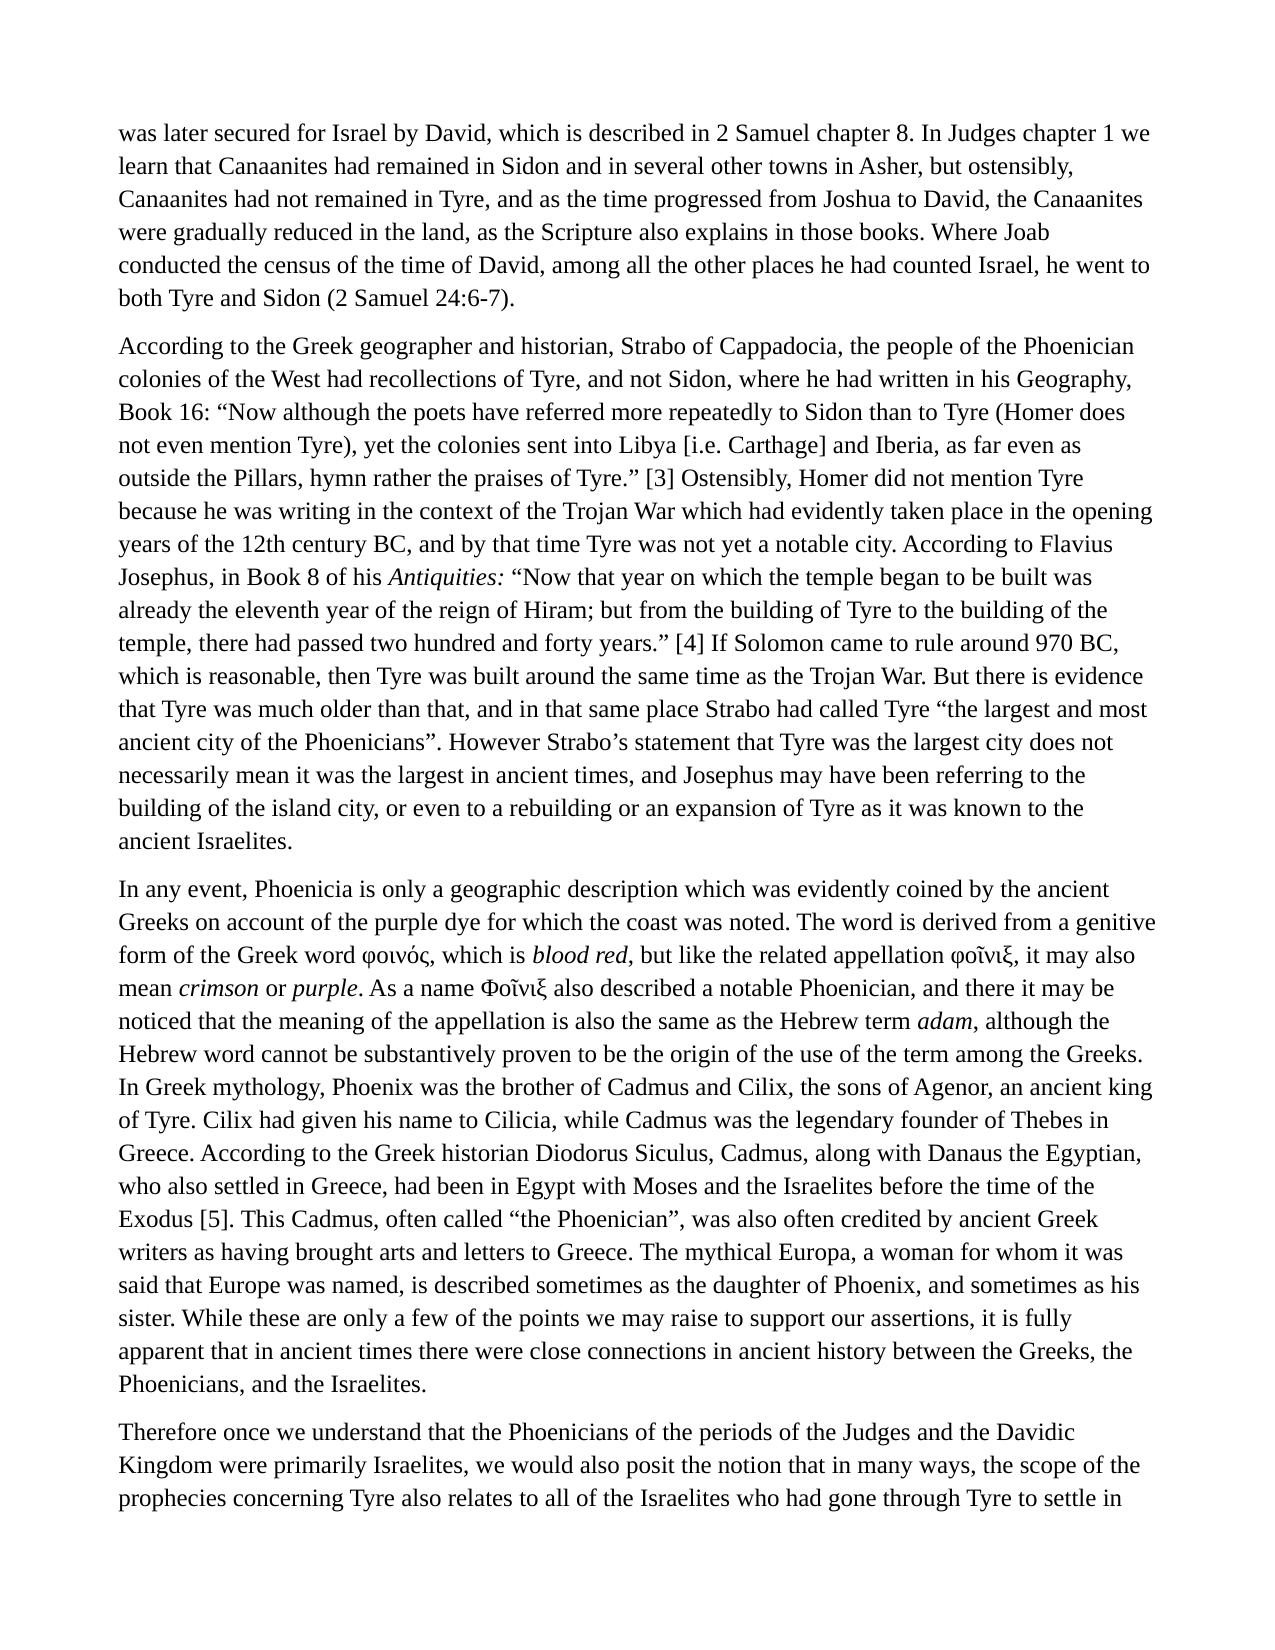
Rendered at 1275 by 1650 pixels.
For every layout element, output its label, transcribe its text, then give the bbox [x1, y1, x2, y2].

text Therefore once we understand that the Phoenicians of the periods of the Judges and the Davidic Kingdom were primarily Israelites, we would also posit the notion that in many ways, the scope of the prophecies concerning Tyre also relates to all of the Israelites who had gone through Tyre to settle in [118, 1417, 1157, 1511]
text was later secured for Israel by David, which is described in 2 Samuel chapter 8. In Judges chapter 1 we learn that Canaanites had remained in Sidon and in several other towns in Asher, but ostensibly, Canaanites had not remained in Tyre, and as the time progressed from Joshua to David, the Canaanites were gradually reduced in the land, as the Scripture also explains in those books. Where Joab conducted the census of the time of David, among all the other places he had counted Israel, he went to both Tyre and Sidon (2 Samuel 24:6-7). [118, 118, 1157, 312]
text According to the Greek geographer and historian, Strabo of Cappadocia, the people of the Phoenician colonies of the West had recollections of Tyre, and not Sidon, where he had written in his Geography, Book 16: “Now although the poets have referred more repeatedly to Sidon than to Tyre (Homer does not even mention Tyre), yet the colonies sent into Libya [i.e. Carthage] and Iberia, as far even as outside the Pillars, hymn rather the praises of Tyre.” [3] Ostensibly, Homer did not mention Tyre because he was writing in the context of the Trojan War which had evidently taken place in the opening years of the 12th century BC, and by that time Tyre was not yet a notable city. According to Flavius Josephus, in Book 8 of his Antiquities: “Now that year on which the temple began to be built was already the eleventh year of the reign of Hiram; but from the building of Tyre to the building of the temple, there had passed two hundred and forty years.” [4] If Solomon came to rule around 970 BC, which is reasonable, then Tyre was built around the same time as the Trojan War. But there is evidence that Tyre was much older than that, and in that same place Strabo had called Tyre “the largest and most ancient city of the Phoenicians”. However Strabo’s statement that Tyre was the largest city does not necessarily mean it was the largest in ancient times, and Josephus may have been referring to the building of the island city, or even to a rebuilding or an expansion of Tyre as it was known to the ancient Israelites. [118, 331, 1157, 855]
text In any event, Phoenicia is only a geographic description which was evidently coined by the ancient Greeks on account of the purple dye for which the coast was noted. The word is derived from a genitive form of the Greek word φοινός, which is blood red, but like the related appellation φοῖνιξ, it may also mean crimson or purple. As a name Φοῖνιξ also described a notable Phoenician, and there it may be noticed that the meaning of the appellation is also the same as the Hebrew term adam, although the Hebrew word cannot be substantively proven to be the origin of the use of the term among the Greeks. In Greek mythology, Phoenix was the brother of Cadmus and Cilix, the sons of Agenor, an ancient king of Tyre. Cilix had given his name to Cilicia, while Cadmus was the legendary founder of Thebes in Greece. According to the Greek historian Diodorus Siculus, Cadmus, along with Danaus the Egyptian, who also settled in Greece, had been in Egypt with Moses and the Israelites before the time of the Exodus [5]. This Cadmus, often called “the Phoenician”, was also often credited by ancient Greek writers as having brought arts and letters to Greece. The mythical Europa, a woman for whom it was said that Europe was named, is described sometimes as the daughter of Phoenix, and sometimes as his sister. While these are only a few of the points we may raise to support our assertions, it is fully apparent that in ancient times there were close connections in ancient history between the Greeks, the Phoenicians, and the Israelites. [118, 874, 1157, 1398]
